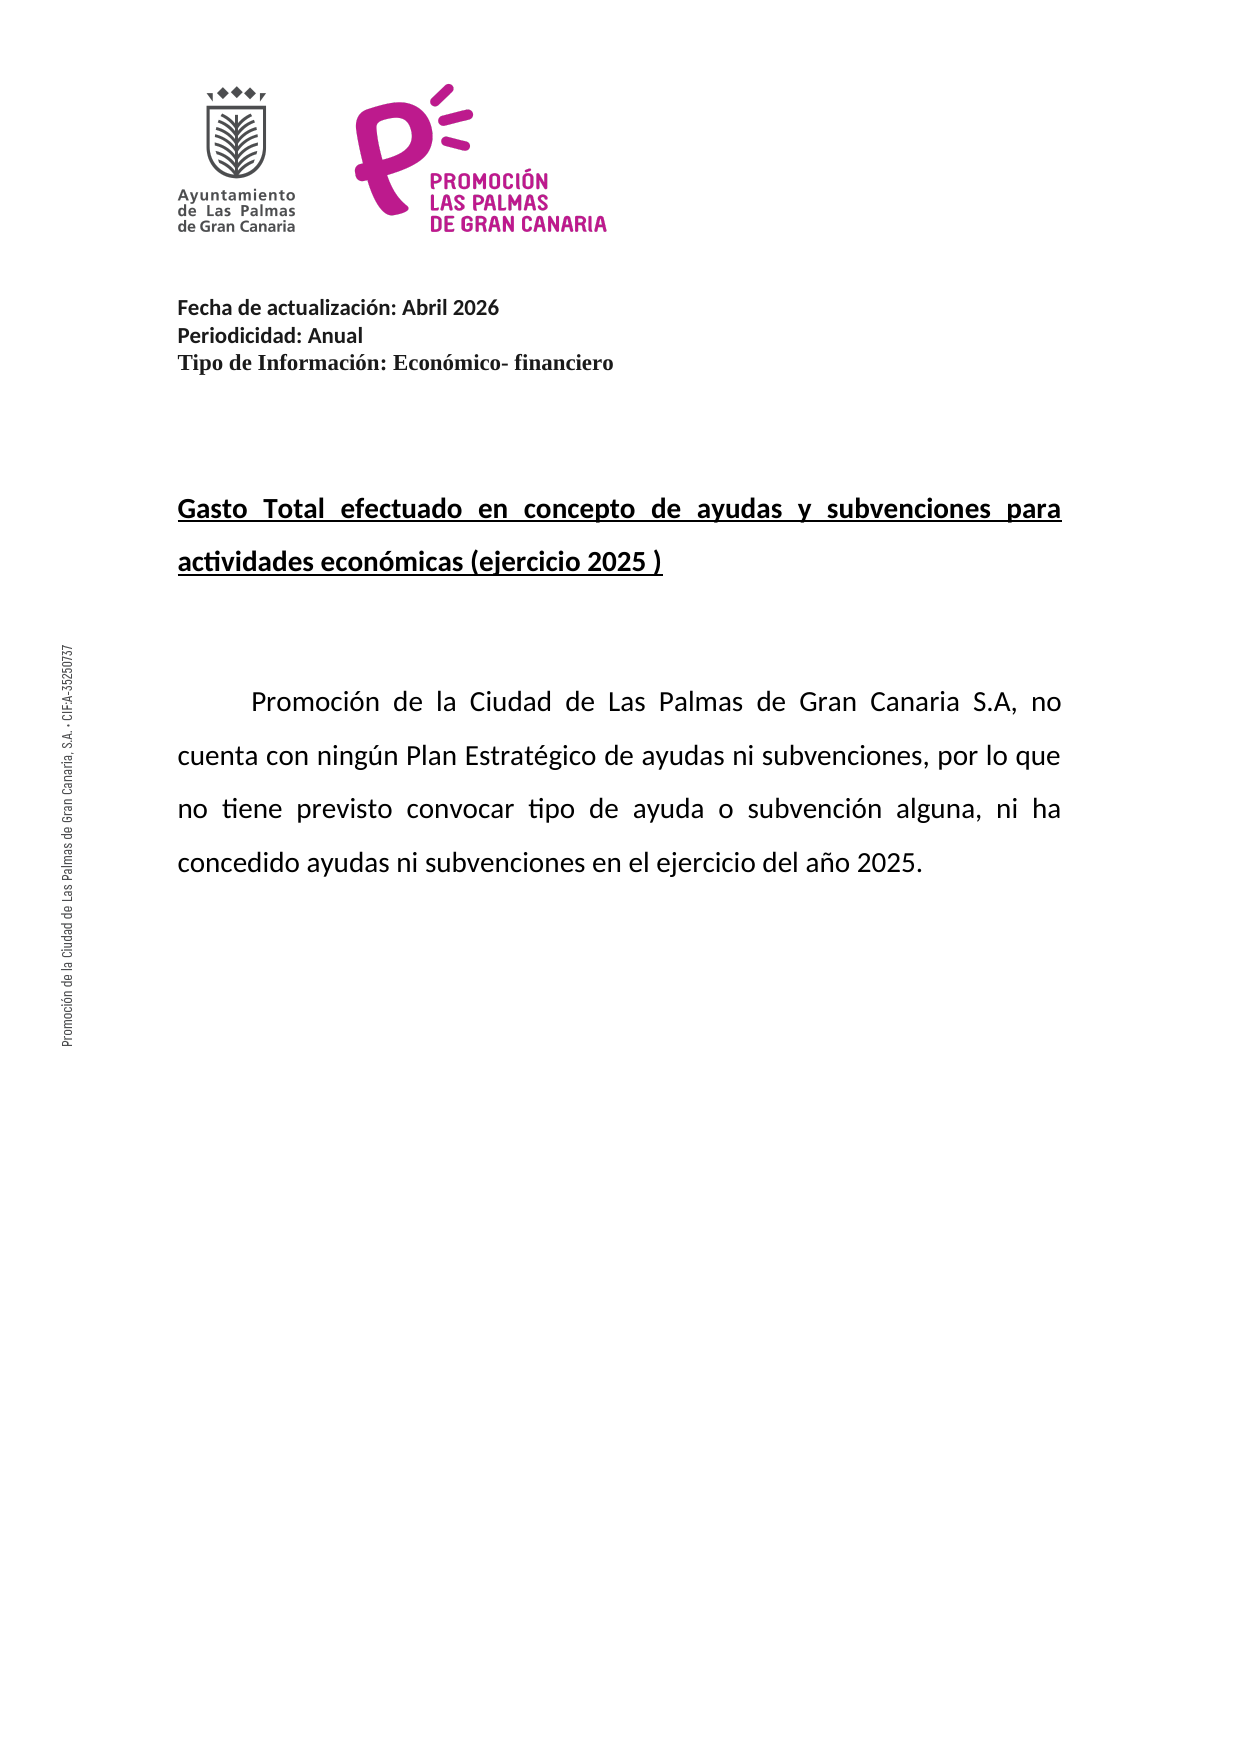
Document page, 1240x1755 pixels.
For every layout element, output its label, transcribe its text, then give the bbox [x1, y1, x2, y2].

text Promoción de la Ciudad de Las Palmas de Gran Canaria S.A, no cuenta con ningún Plan Estratégico de ayudas ni subvenciones, por lo que no tiene previsto convocar tipo de ayuda o subvención alguna, ni ha concedido ayudas ni subvenciones en el ejercicio del año 2025. [177, 683, 1062, 879]
text actividades económicas (ejercicio 2025 ) [177, 521, 1062, 579]
text Gasto Total efectuado en concepto de ayudas y subvenciones para [177, 490, 1062, 520]
